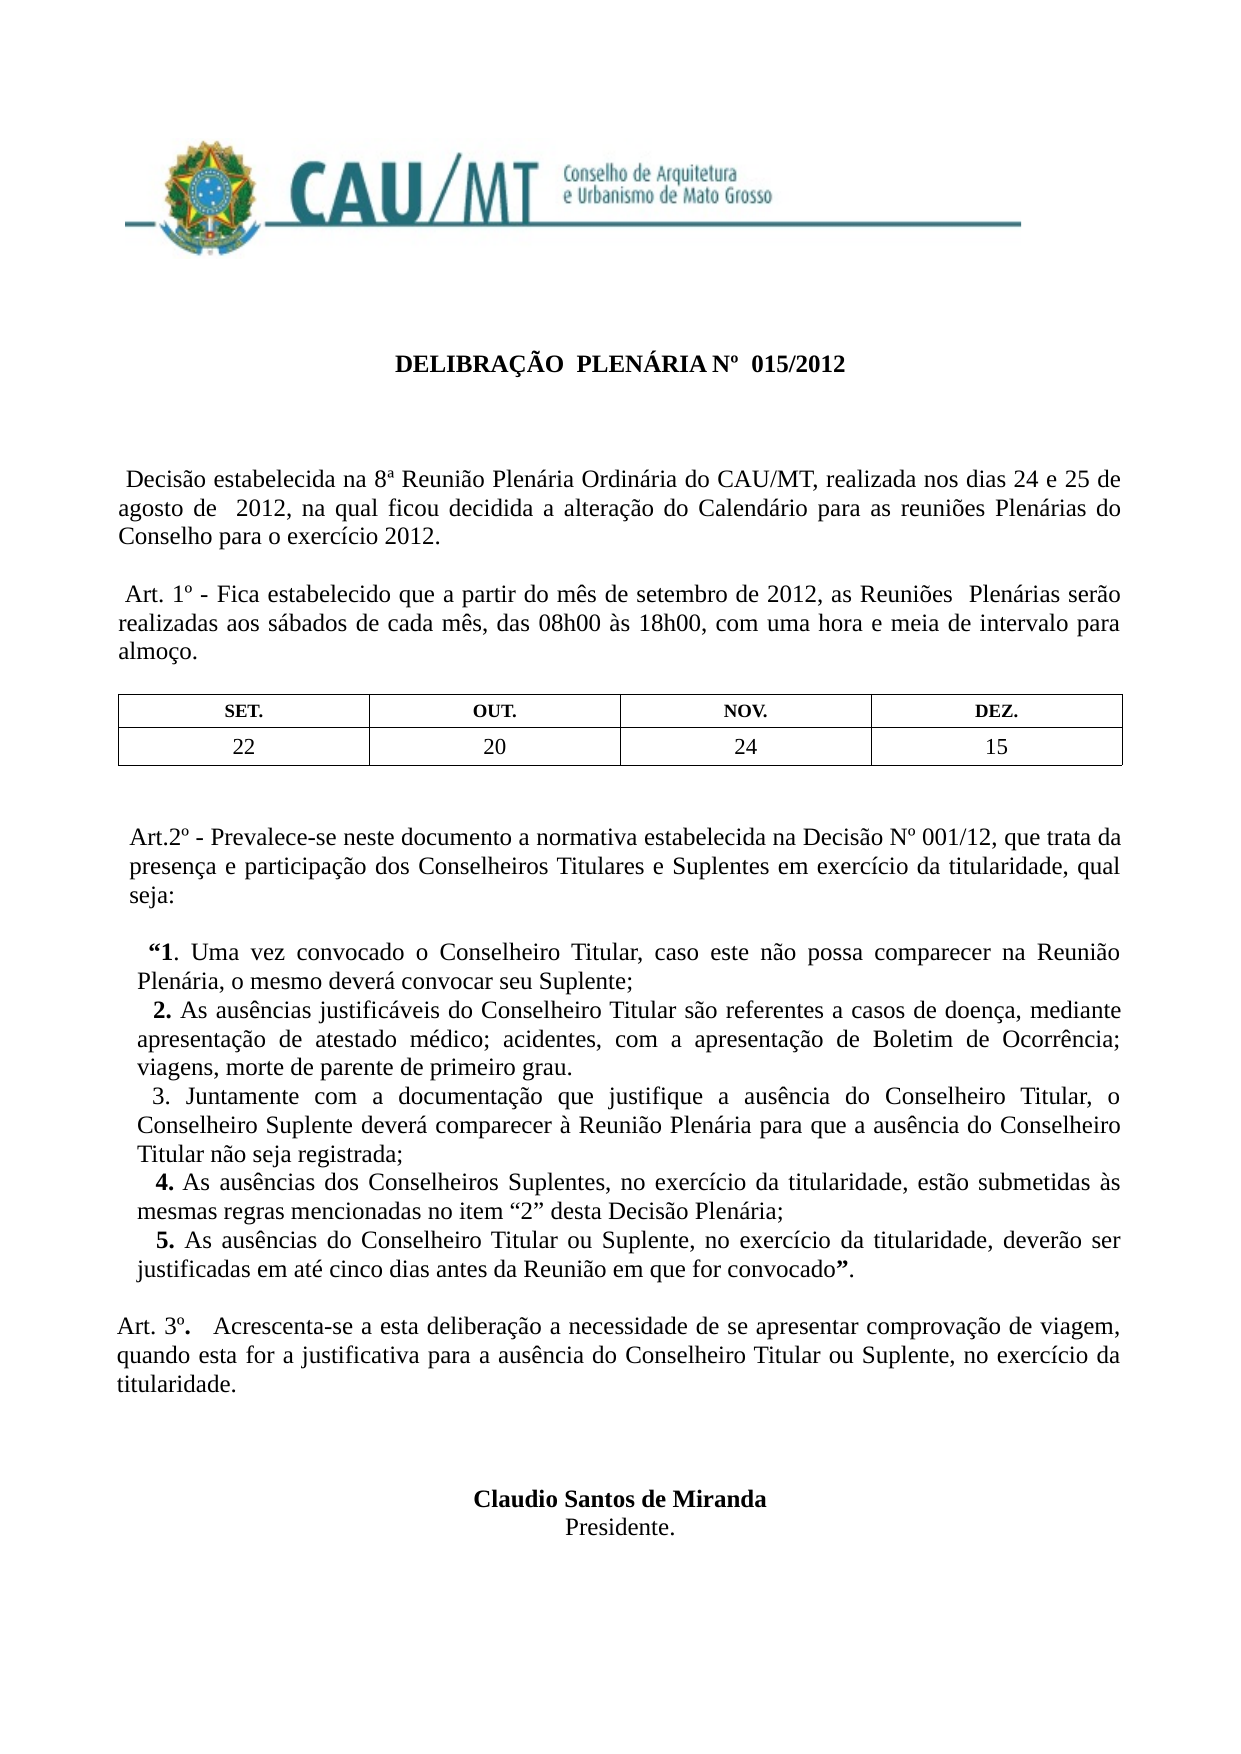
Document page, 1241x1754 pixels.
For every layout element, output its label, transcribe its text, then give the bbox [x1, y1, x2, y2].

list “1. Uma vez convocado o Conselheiro Titular, caso este não possa comparecer na Reunião Plenária, o mesmo deverá convocar seu Suplente; [123, 937, 1122, 995]
table_header OUT. [370, 695, 620, 727]
list Art.2º - Prevalece-se neste documento a normativa estabelecida na Decisão Nº 001/12, que trata da presença e participação dos Conselheiros Titulares e Suplentes em exercício da titularidade, qual seja: [126, 822, 1122, 909]
picture [125, 138, 1022, 259]
text Claudio Santos de Miranda [118, 1484, 1122, 1512]
table_cell 22 [119, 728, 369, 765]
list 2. As ausências justificáveis do Conselheiro Titular são referentes a casos de doença, mediante apresentação de atestado médico; acidentes, com a apresentação de Boletim de Ocorrência; viagens, morte de parente de primeiro grau. [123, 995, 1122, 1081]
text DELIBRAÇÃO PLENÁRIA Nº 015/2012 [118, 349, 1122, 378]
table_cell 24 [621, 728, 871, 765]
text Presidente. [118, 1512, 1122, 1541]
table_header SET. [119, 695, 369, 727]
list 4. As ausências dos Conselheiros Suplentes, no exercício da titularidade, estão submetidas às mesmas regras mencionadas no item “2” desta Decisão Plenária; [123, 1167, 1122, 1225]
list 5. As ausências do Conselheiro Titular ou Suplente, no exercício da titularidade, deverão ser justificadas em até cinco dias antes da Reunião em que for convocado”. [123, 1225, 1122, 1282]
list 3. Juntamente com a documentação que justifique a ausência do Conselheiro Titular, o Conselheiro Suplente deverá comparecer à Reunião Plenária para que a ausência do Conselheiro Titular não seja registrada; [123, 1081, 1122, 1167]
text Decisão estabelecida na 8ª Reunião Plenária Ordinária do CAU/MT, realizada nos dias 24 e 25 de agosto de 2012, na qual ficou decidida a alteração do Calendário para as reuniões Plenárias do Conselho para o exercício 2012. [118, 464, 1122, 550]
table_header DEZ. [872, 695, 1122, 727]
table_header NOV. [621, 695, 871, 727]
table_cell 20 [370, 728, 620, 765]
text Art. 1º - Fica estabelecido que a partir do mês de setembro de 2012, as Reuniões Plenárias serão realizadas aos sábados de cada mês, das 08h00 às 18h00, com uma hora e meia de intervalo para almoço. [118, 579, 1122, 665]
text Art. 3º. Acrescenta-se a esta deliberação a necessidade de se apresentar comprovação de viagem, quando esta for a justificativa para a ausência do Conselheiro Titular ou Suplente, no exercício da titularidade. [117, 1311, 1122, 1397]
table_cell 15 [872, 728, 1122, 765]
